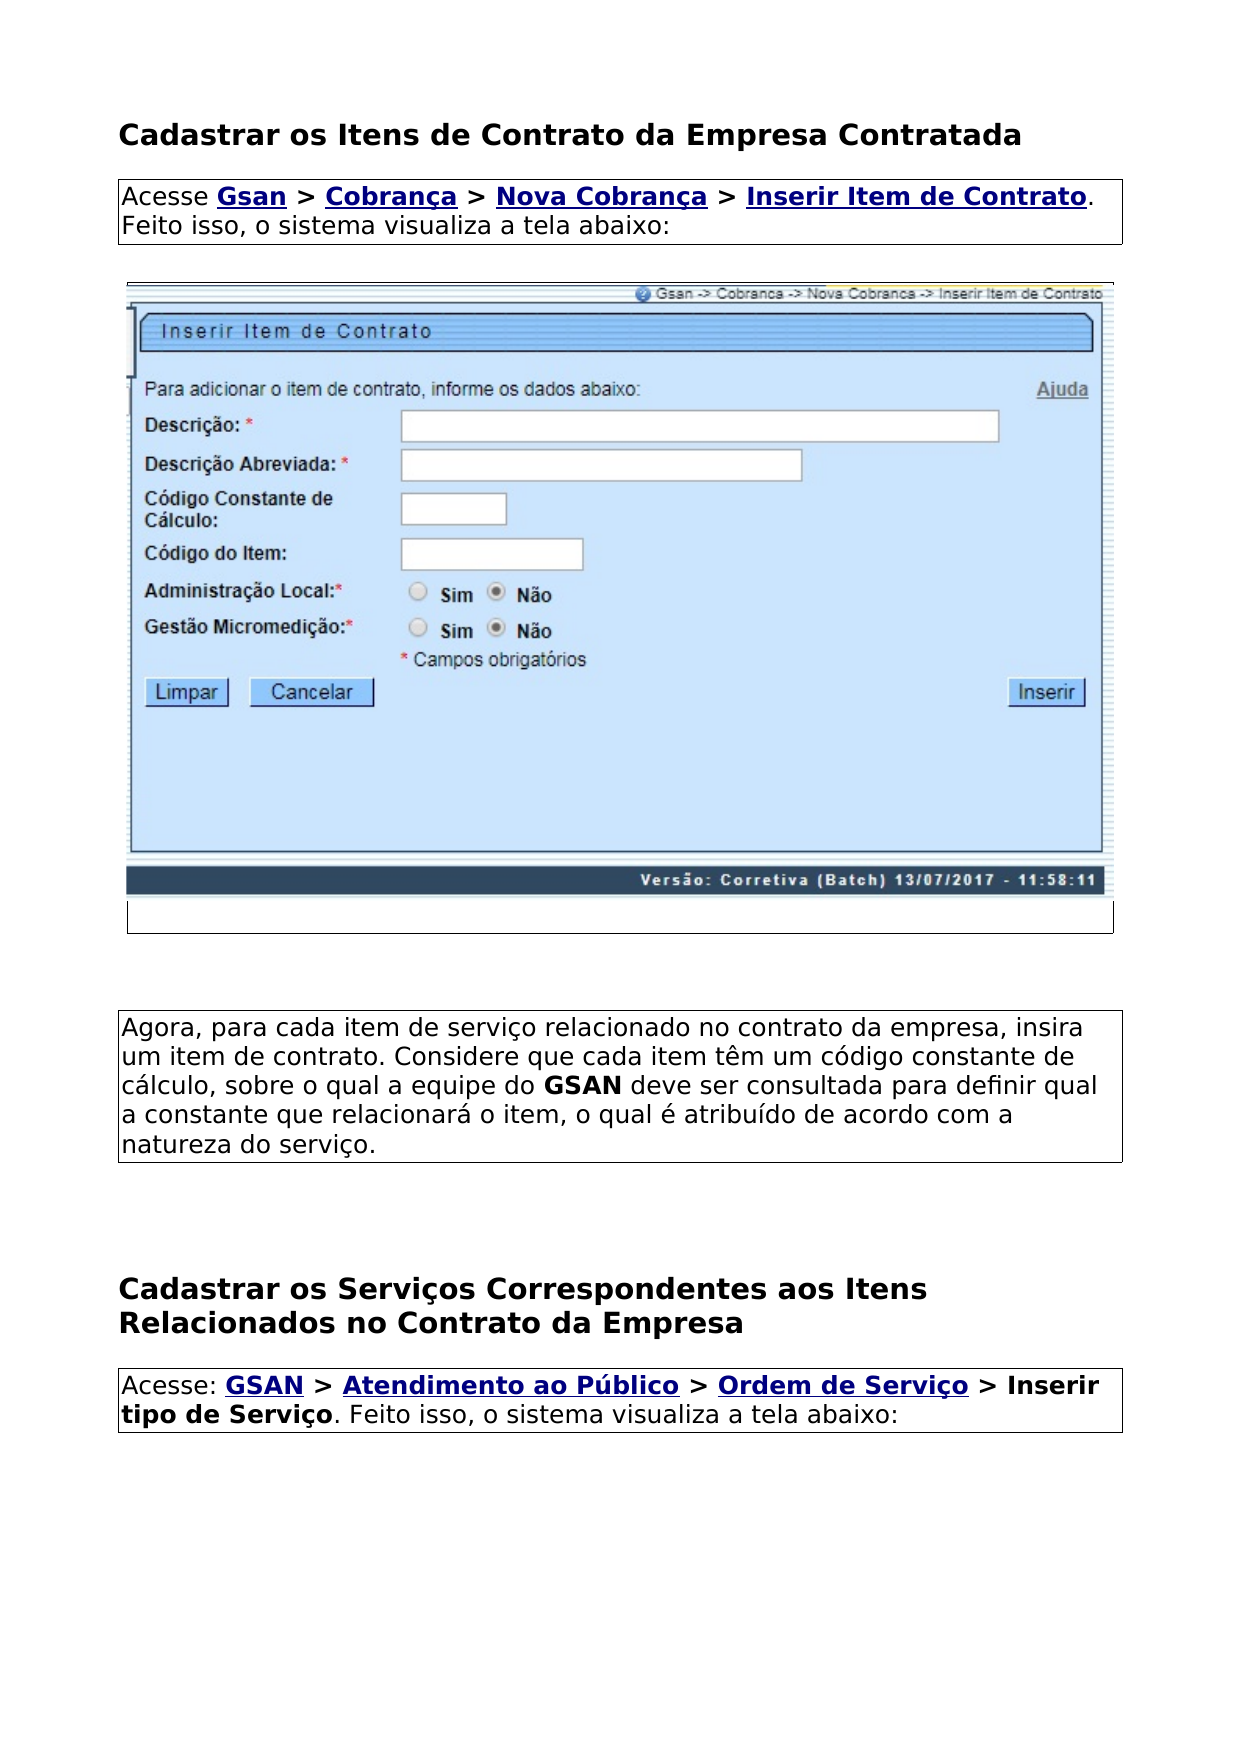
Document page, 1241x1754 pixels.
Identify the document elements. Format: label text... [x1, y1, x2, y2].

picture [126, 285, 1114, 901]
subtitle Cadastrar os Itens de Contrato da Empresa Contratada [118, 118, 1122, 152]
table_header Agora, para cada item de serviço relacionado no contrato da empresa, insira um item de contrato. Considere que cada item têm um código constante de cálculo, sobre o qual a equipe do GSAN deve ser consultada para definir qual a constante que relacionará o item, o qual é atribuído de acordo com a natureza do serviço. [119, 1011, 1122, 1162]
table_header Acesse Gsan > Cobrança > Nova Cobrança > Inserir Item de Contrato. Feito isso, o sistema visualiza a tela abaixo: [119, 180, 1122, 244]
subtitle Cadastrar os Serviços Correspondentes aos Itens Relacionados no Contrato da Empresa [118, 1273, 1122, 1341]
table_header [128, 901, 1113, 933]
table_header Acesse: GSAN > Atendimento ao Público > Ordem de Serviço > Inserir tipo de Serviço. Feito isso, o sistema visualiza a tela abaixo: [119, 1369, 1122, 1432]
